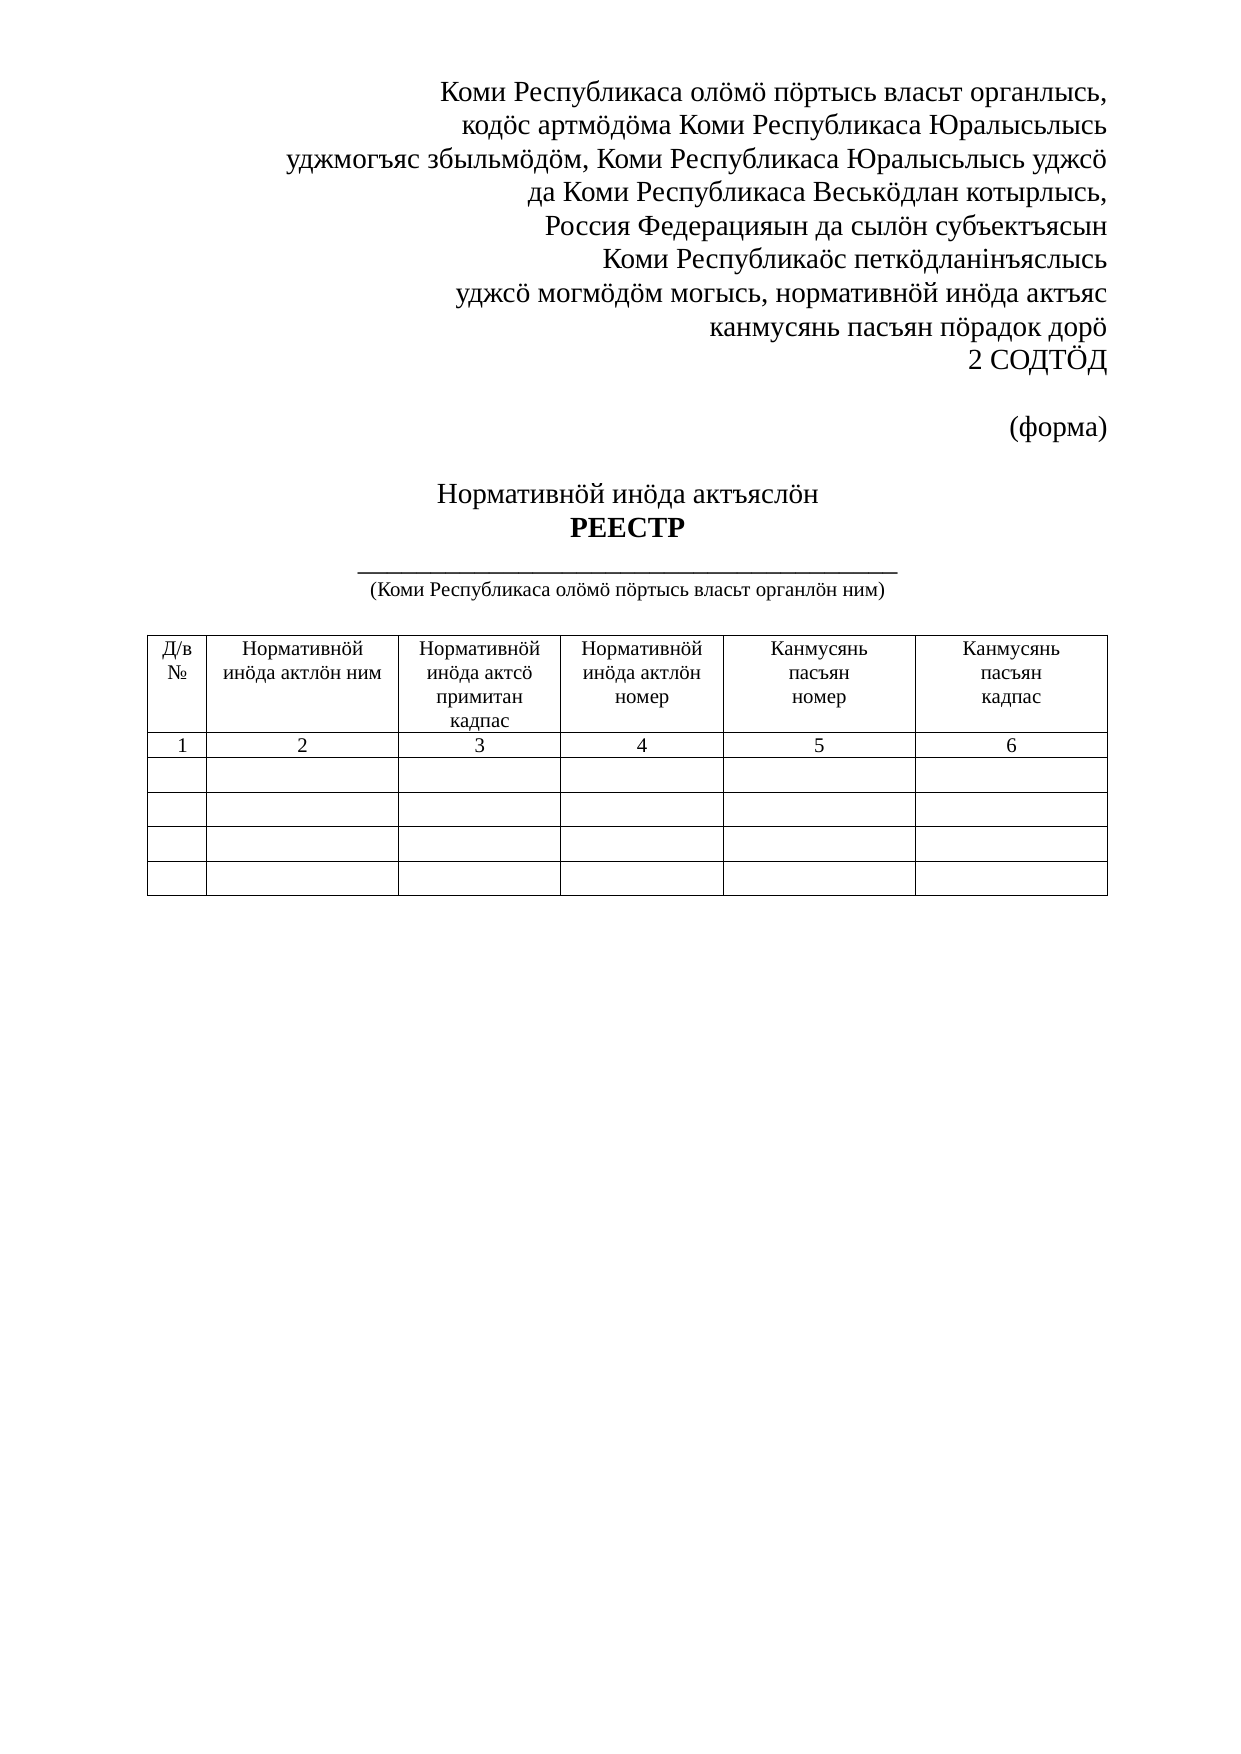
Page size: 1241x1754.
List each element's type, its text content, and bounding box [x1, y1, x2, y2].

table_cell [561, 793, 723, 826]
table_cell [207, 758, 398, 792]
table_cell [724, 862, 915, 895]
text да Коми Республикаса Веськӧдлан котырлысь, [148, 174, 1107, 208]
table_header Д/в № [148, 636, 206, 732]
text кодӧс артмӧдӧма Коми Республикаса Юралысьлысь [148, 107, 1107, 141]
table_cell [148, 862, 206, 895]
table_header Канмусянь пасъян кадпас [916, 636, 1107, 732]
table_cell [207, 862, 398, 895]
table_cell 4 [561, 733, 723, 757]
text (форма) [148, 409, 1107, 443]
table_cell [724, 827, 915, 861]
table_header Нормативнӧй инӧда актсӧ примитан кадпас [399, 636, 560, 732]
table_cell [916, 827, 1107, 861]
table_cell [399, 793, 560, 826]
table_cell [399, 827, 560, 861]
text (Коми Республикаса олӧмӧ пӧртысь власьт органлӧн ним) [148, 577, 1107, 601]
table_cell 6 [916, 733, 1107, 757]
table_cell [399, 862, 560, 895]
table_cell [148, 827, 206, 861]
table_header Нормативнӧй инӧда актлӧн ним [207, 636, 398, 732]
table_cell 1 [148, 733, 206, 757]
text РЕЕСТР [148, 510, 1107, 543]
text уджмогъяс збыльмӧдӧм, Коми Республикаса Юралысьлысь уджсӧ [148, 141, 1107, 174]
table_cell [561, 758, 723, 792]
table_cell [148, 793, 206, 826]
text уджсӧ могмӧдӧм могысь, нормативнӧй инӧда актъяс [148, 275, 1107, 309]
table_header Нормативнӧй инӧда актлӧн номер [561, 636, 723, 732]
table_cell [916, 793, 1107, 826]
table_cell [207, 793, 398, 826]
table_cell [399, 758, 560, 792]
text Нормативнӧй инӧда актъяслӧн [148, 476, 1107, 510]
text Коми Республикаса олӧмӧ пӧртысь власьт органлысь, [148, 74, 1107, 107]
text Россия Федерацияын да сылӧн субъектъясын [148, 208, 1107, 242]
table_cell 2 [207, 733, 398, 757]
table_cell [561, 862, 723, 895]
table_cell [916, 862, 1107, 895]
table_header Канмусянь пасъян номер [724, 636, 915, 732]
text _____________________________________ [148, 543, 1107, 577]
table_cell [724, 793, 915, 826]
table_cell [207, 827, 398, 861]
text канмусянь пасъян пӧрадок дорӧ [148, 309, 1107, 342]
table_cell 5 [724, 733, 915, 757]
table_cell [916, 758, 1107, 792]
table_cell [148, 758, 206, 792]
text Коми Республикаӧс петкӧдланінъяслысь [148, 242, 1107, 275]
table_cell [724, 758, 915, 792]
table_cell 3 [399, 733, 560, 757]
text 2 СОДТӦД [148, 342, 1107, 376]
table_cell [561, 827, 723, 861]
